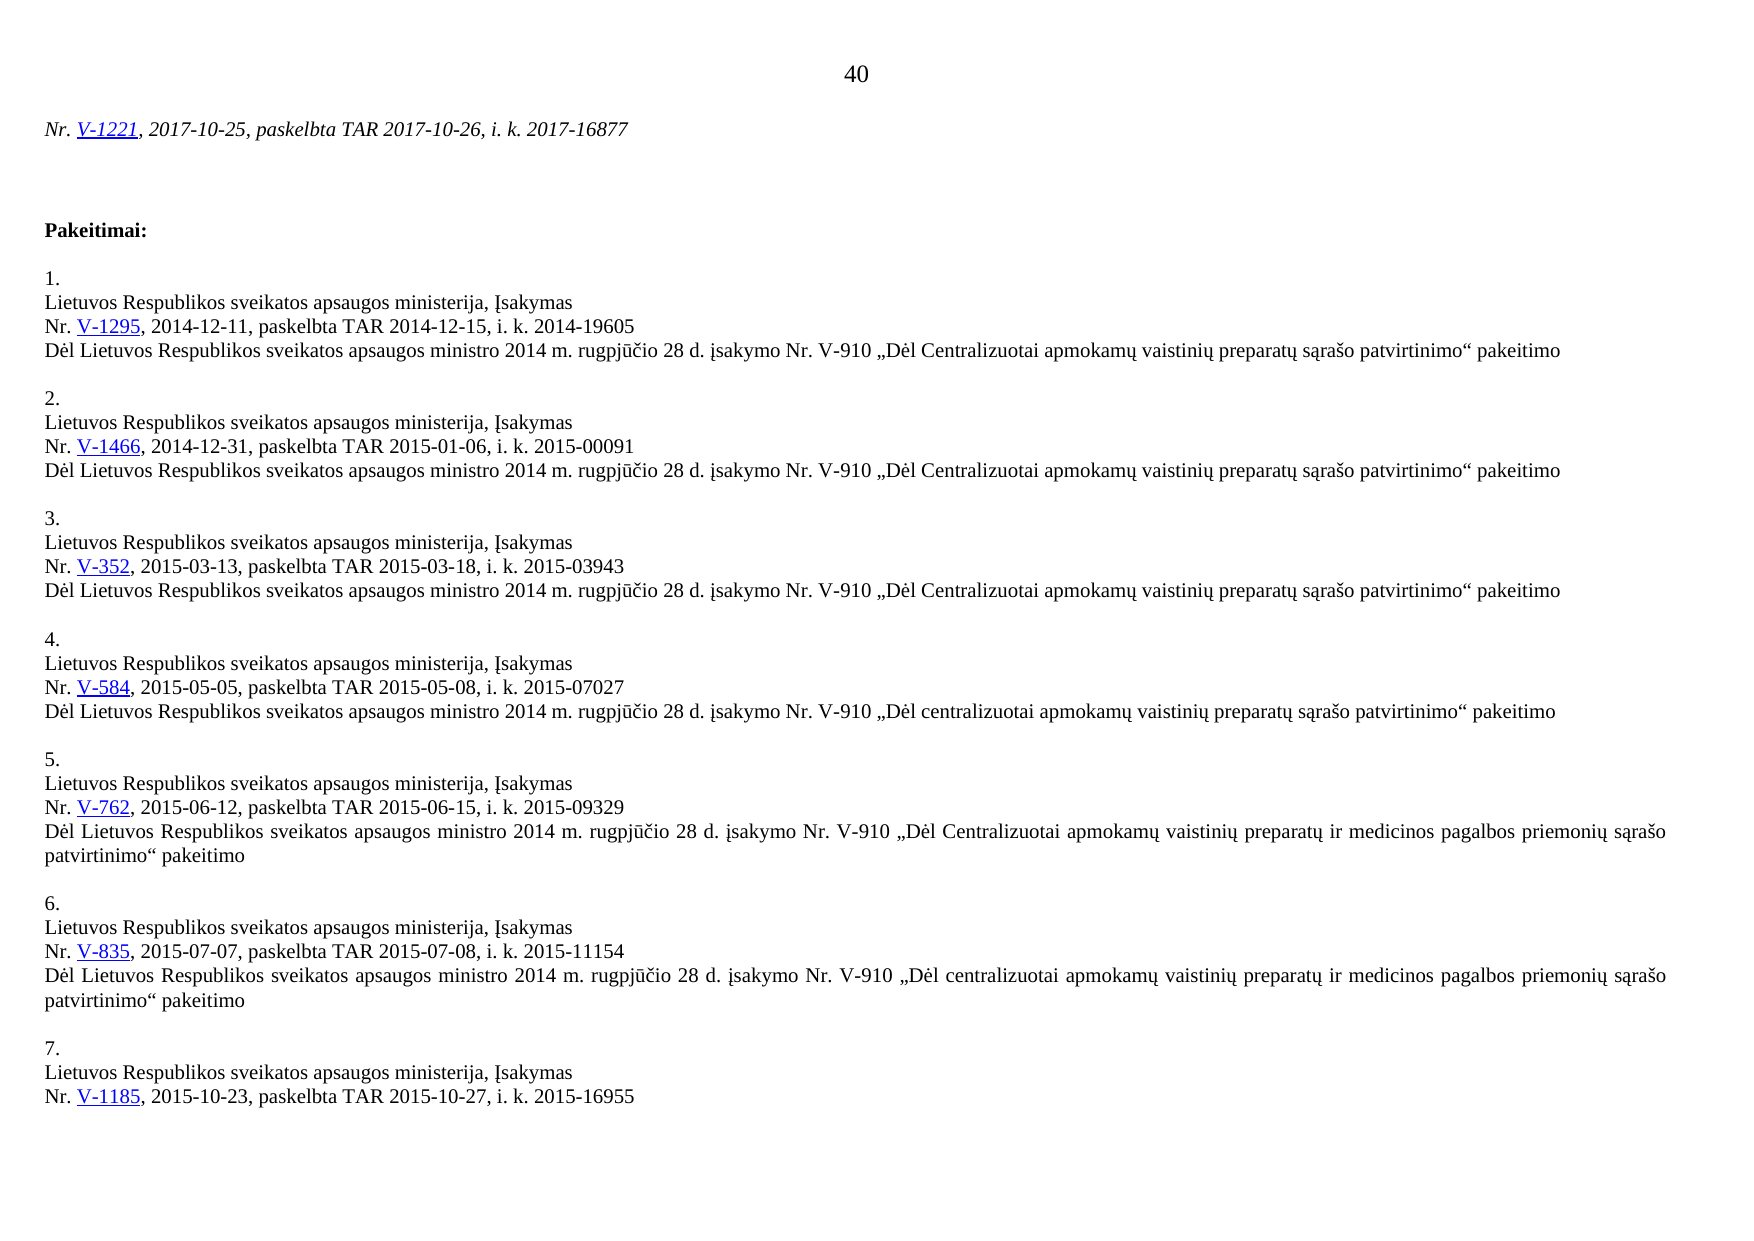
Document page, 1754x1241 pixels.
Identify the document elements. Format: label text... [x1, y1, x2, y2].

text 7. [44, 1036, 1668, 1060]
text Dėl Lietuvos Respublikos sveikatos apsaugos ministro 2014 m. rugpjūčio 28 d. įsakymo Nr. V-910 „Dėl centralizuotai apmokamų vaistinių preparatų sąrašo patvirtinimo“ pakeitimo [44, 699, 1668, 723]
text 1. [44, 266, 1668, 290]
text Dėl Lietuvos Respublikos sveikatos apsaugos ministro 2014 m. rugpjūčio 28 d. įsakymo Nr. V-910 „Dėl Centralizuotai apmokamų vaistinių preparatų sąrašo patvirtinimo“ pakeitimo [44, 338, 1668, 362]
text Nr. V-835, 2015-07-07, paskelbta TAR 2015-07-08, i. k. 2015-11154 [44, 939, 1668, 963]
text Dėl Lietuvos Respublikos sveikatos apsaugos ministro 2014 m. rugpjūčio 28 d. įsakymo Nr. V-910 „Dėl Centralizuotai apmokamų vaistinių preparatų ir medicinos pagalbos priemonių sąrašo patvirtinimo“ pakeitimo [44, 819, 1668, 867]
text Nr. V-584, 2015-05-05, paskelbta TAR 2015-05-08, i. k. 2015-07027 [44, 675, 1668, 699]
text Lietuvos Respublikos sveikatos apsaugos ministerija, Įsakymas [44, 915, 1668, 939]
text Lietuvos Respublikos sveikatos apsaugos ministerija, Įsakymas [44, 771, 1668, 795]
text Lietuvos Respublikos sveikatos apsaugos ministerija, Įsakymas [44, 410, 1668, 434]
text Dėl Lietuvos Respublikos sveikatos apsaugos ministro 2014 m. rugpjūčio 28 d. įsakymo Nr. V-910 „Dėl Centralizuotai apmokamų vaistinių preparatų sąrašo patvirtinimo“ pakeitimo [44, 458, 1668, 482]
text Nr. V-1185, 2015-10-23, paskelbta TAR 2015-10-27, i. k. 2015-16955 [44, 1084, 1668, 1108]
text 4. [44, 627, 1668, 651]
text Nr. V-762, 2015-06-12, paskelbta TAR 2015-06-15, i. k. 2015-09329 [44, 795, 1668, 819]
text Nr. V-352, 2015-03-13, paskelbta TAR 2015-03-18, i. k. 2015-03943 [44, 554, 1668, 578]
text Dėl Lietuvos Respublikos sveikatos apsaugos ministro 2014 m. rugpjūčio 28 d. įsakymo Nr. V-910 „Dėl Centralizuotai apmokamų vaistinių preparatų sąrašo patvirtinimo“ pakeitimo [44, 578, 1668, 602]
text 2. [44, 386, 1668, 410]
text Lietuvos Respublikos sveikatos apsaugos ministerija, Įsakymas [44, 1060, 1668, 1084]
text Lietuvos Respublikos sveikatos apsaugos ministerija, Įsakymas [44, 530, 1668, 554]
text 5. [44, 747, 1668, 771]
text Lietuvos Respublikos sveikatos apsaugos ministerija, Įsakymas [44, 290, 1668, 314]
text Nr. V-1221, 2017-10-25, paskelbta TAR 2017-10-26, i. k. 2017-16877 [44, 117, 1668, 141]
text 3. [44, 506, 1668, 530]
text Dėl Lietuvos Respublikos sveikatos apsaugos ministro 2014 m. rugpjūčio 28 d. įsakymo Nr. V-910 „Dėl centralizuotai apmokamų vaistinių preparatų ir medicinos pagalbos priemonių sąrašo patvirtinimo“ pakeitimo [44, 963, 1668, 1012]
text Pakeitimai: [44, 217, 1668, 242]
text Lietuvos Respublikos sveikatos apsaugos ministerija, Įsakymas [44, 651, 1668, 675]
text 6. [44, 891, 1668, 915]
text Nr. V-1295, 2014-12-11, paskelbta TAR 2014-12-15, i. k. 2014-19605 [44, 314, 1668, 338]
text Nr. V-1466, 2014-12-31, paskelbta TAR 2015-01-06, i. k. 2015-00091 [44, 434, 1668, 458]
